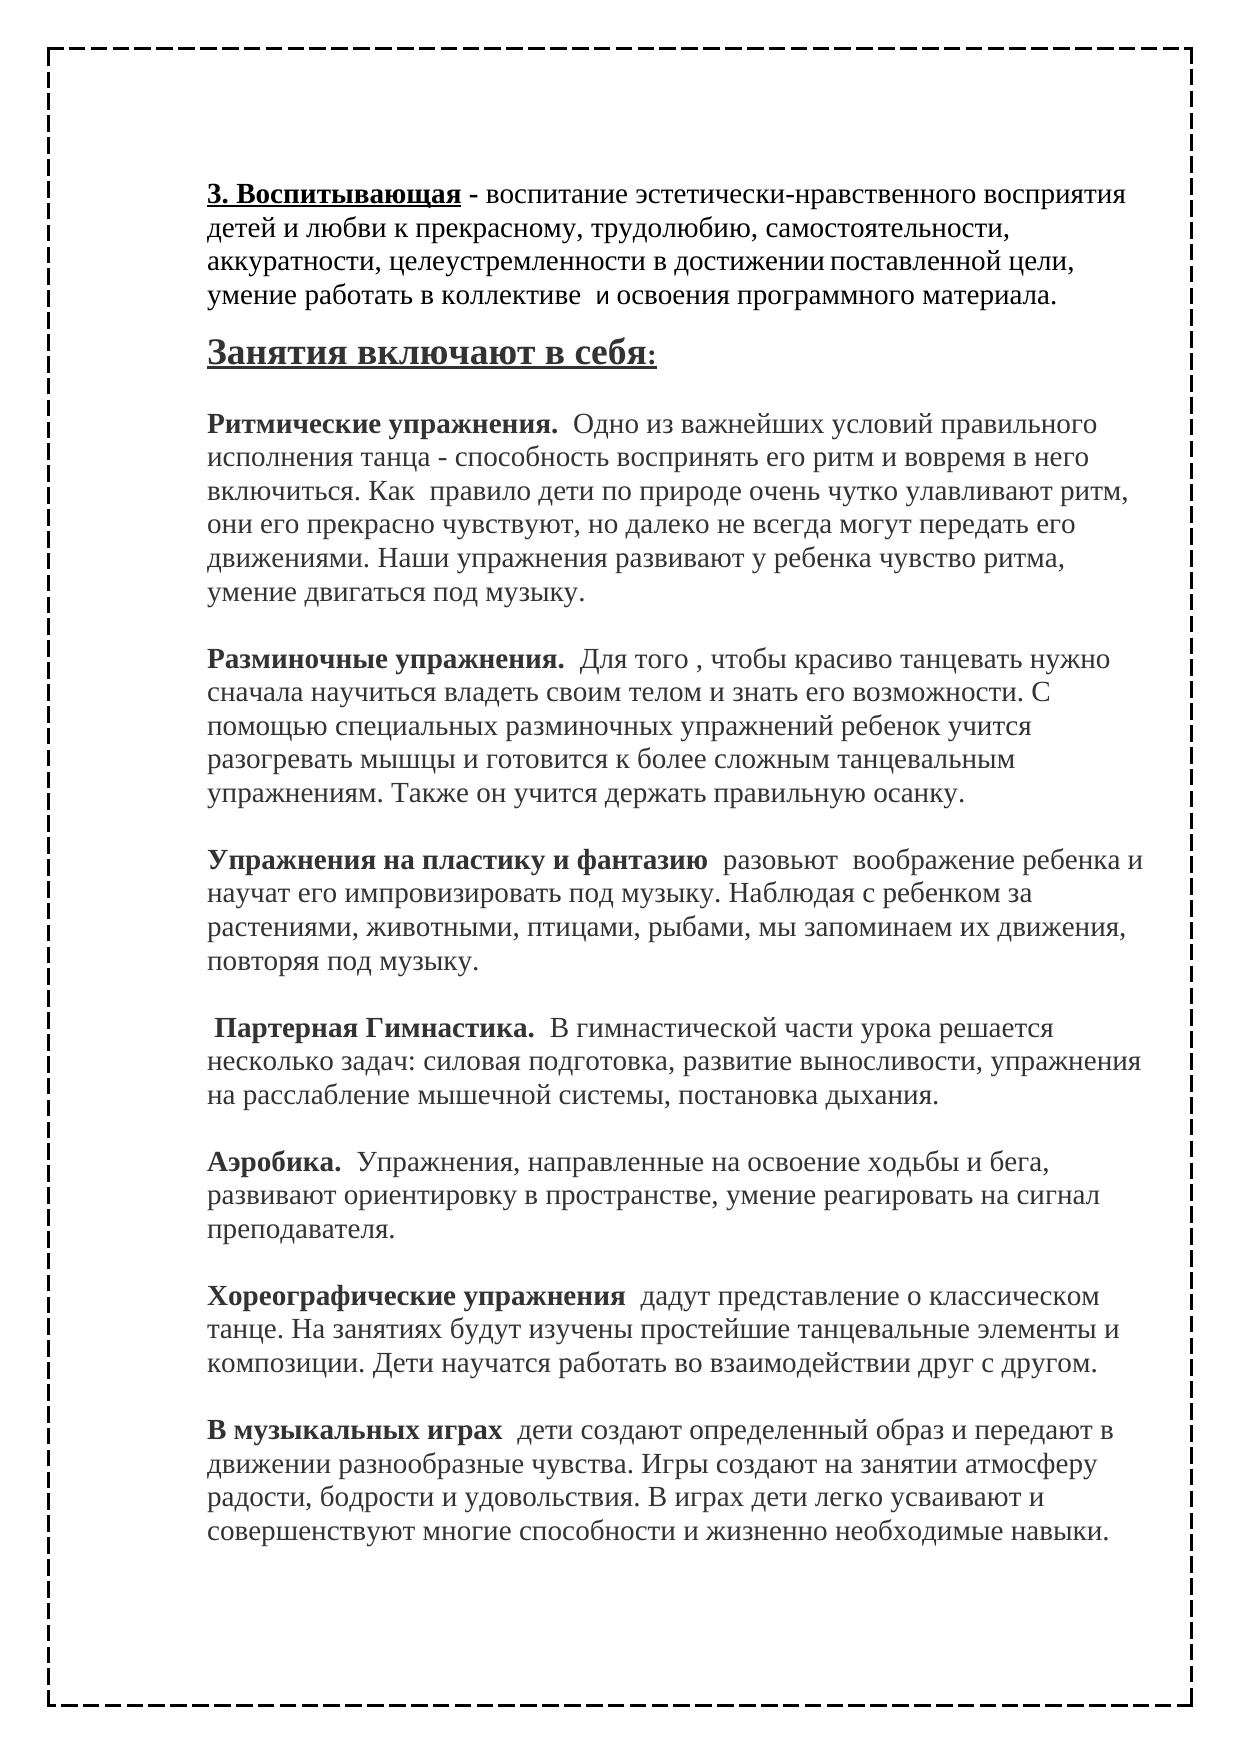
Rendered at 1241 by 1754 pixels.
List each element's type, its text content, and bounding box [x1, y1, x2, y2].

text Упражнения на пластику и фантазию разовьют воображение ребенка и научат его импровизировать под музыку. Наблюдая с ребенком за растениями, животными, птицами, рыбами, мы запоминаем их движения, повторяя под музыку. [207, 842, 1152, 976]
text Разминочные упражнения. Для того , чтобы красиво танцевать нужно сначала научиться владеть своим телом и знать его возможности. С помощью специальных разминочных упражнений ребенок учится разогревать мышцы и готовится к более сложным танцевальным упражнениям. Также он учится держать правильную осанку. [207, 641, 1152, 808]
text Занятия включают в себя: [207, 329, 1152, 372]
text В музыкальных играх дети создают определенный образ и передают в движении разнообразные чувства. Игры создают на занятии атмосферу радости, бодрости и удовольствия. В играх дети легко усваивают и совершенствуют многие способности и жизненно необходимые навыки. [207, 1412, 1152, 1546]
text Партерная Гимнастика. В гимнастической части урока решается несколько задач: силовая подготовка, развитие выносливости, упражнения на расслабление мышечной системы, постановка дыхания. [207, 1010, 1152, 1110]
text Ритмические упражнения. Одно из важнейших условий правильного исполнения танца - способность воспринять его ритм и вовремя в него включиться. Как правило дети по природе очень чутко улавливают ритм, они его прекрасно чувствуют, но далеко не всегда могут передать его движениями. Наши упражнения развивают у ребенка чувство ритма, умение двигаться под музыку. [207, 406, 1152, 607]
text 3. Воспитывающая - воспитание эстетически-нравственного восприятия детей и любви к прекрасному, трудолюбию, самостоятельности, аккуратности, целеустремленности в достижении поставленной цели, умение работать в коллективе и освоения программного материала. [207, 176, 1152, 311]
text Аэробика. Упражнения, направленные на освоение ходьбы и бега, развивают ориентировку в пространстве, умение реагировать на сигнал преподавателя. [207, 1144, 1152, 1244]
text Хореографические упражнения дадут представление о классическом танце. На занятиях будут изучены простейшие танцевальные элементы и композиции. Дети научатся работать во взаимодействии друг с другом. [207, 1278, 1152, 1379]
